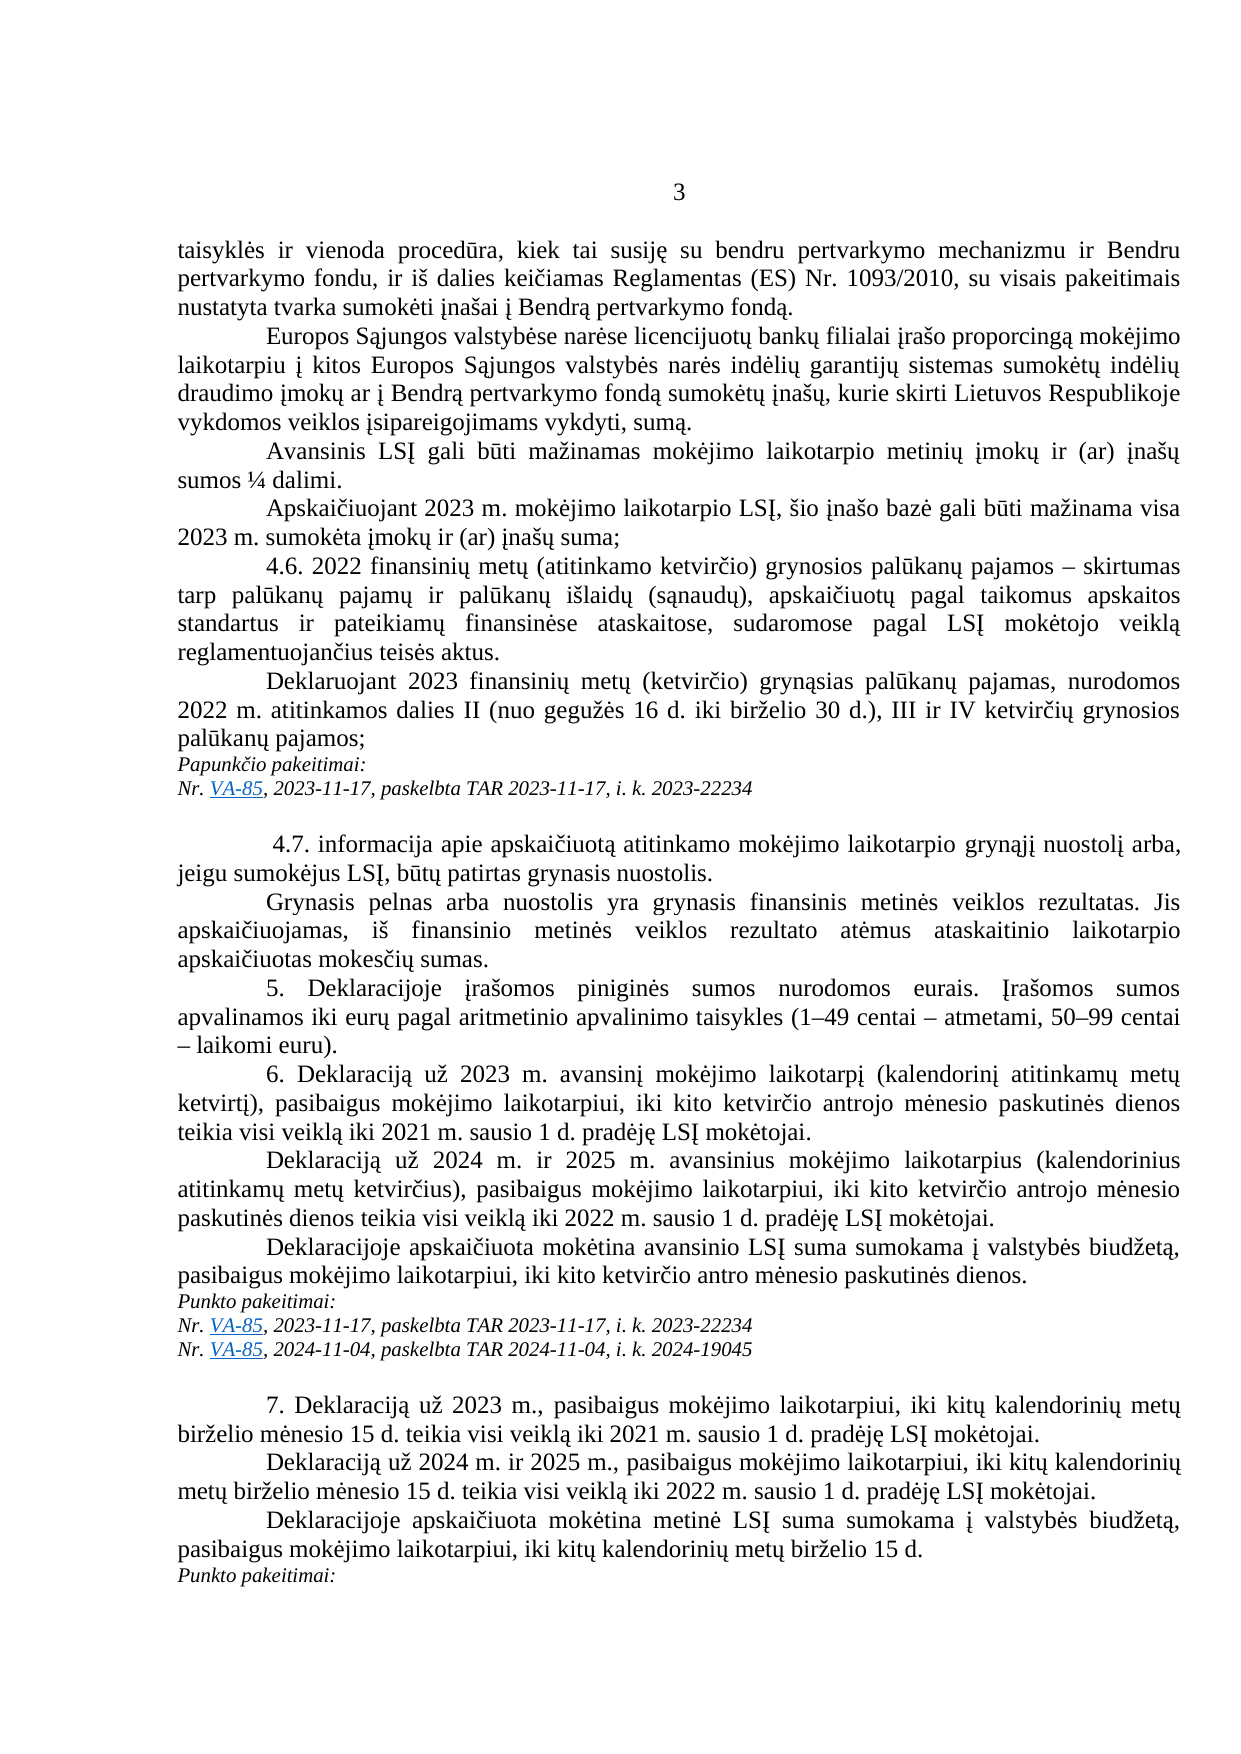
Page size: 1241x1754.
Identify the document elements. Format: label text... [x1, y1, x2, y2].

text 7. Deklaraciją už 2023 m., pasibaigus mokėjimo laikotarpiui, iki kitų kalendorinių metų birželio mėnesio 15 d. teikia visi veiklą iki 2021 m. sausio 1 d. pradėję LSĮ mokėtojai. [177, 1390, 1181, 1447]
text Punkto pakeitimai: [177, 1562, 1181, 1587]
text 5. Deklaracijoje įrašomos piniginės sumos nurodomos eurais. Įrašomos sumos apvalinamos iki eurų pagal aritmetinio apvalinimo taisykles (1–49 centai – atmetami, 50–99 centai – laikomi euru). [177, 973, 1181, 1059]
text Deklaraciją už 2024 m. ir 2025 m. avansinius mokėjimo laikotarpius (kalendorinius atitinkamų metų ketvirčius), pasibaigus mokėjimo laikotarpiui, iki kito ketvirčio antrojo mėnesio paskutinės dienos teikia visi veiklą iki 2022 m. sausio 1 d. pradėję LSĮ mokėtojai. [177, 1145, 1181, 1232]
text 4.7. informacija apie apskaičiuotą atitinkamo mokėjimo laikotarpio grynąjį nuostolį arba, jeigu sumokėjus LSĮ, būtų patirtas grynasis nuostolis. [177, 829, 1181, 887]
text Europos Sąjungos valstybėse narėse licencijuotų bankų filialai įrašo proporcingą mokėjimo laikotarpiu į kitos Europos Sąjungos valstybės narės indėlių garantijų sistemas sumokėtų indėlių draudimo įmokų ar į Bendrą pertvarkymo fondą sumokėtų įnašų, kurie skirti Lietuvos Respublikoje vykdomos veiklos įsipareigojimams vykdyti, sumą. [177, 321, 1181, 436]
text Deklaraciją už 2024 m. ir 2025 m., pasibaigus mokėjimo laikotarpiui, iki kitų kalendorinių metų birželio mėnesio 15 d. teikia visi veiklą iki 2022 m. sausio 1 d. pradėję LSĮ mokėtojai. [177, 1447, 1181, 1505]
text 4.6. 2022 finansinių metų (atitinkamo ketvirčio) grynosios palūkanų pajamos – skirtumas tarp palūkanų pajamų ir palūkanų išlaidų (sąnaudų), apskaičiuotų pagal taikomus apskaitos standartus ir pateikiamų finansinėse ataskaitose, sudaromose pagal LSĮ mokėtojo veiklą reglamentuojančius teisės aktus. [177, 551, 1181, 666]
text Nr. VA-85, 2023-11-17, paskelbta TAR 2023-11-17, i. k. 2023-22234 [177, 776, 1181, 800]
text 6. Deklaraciją už 2023 m. avansinį mokėjimo laikotarpį (kalendorinį atitinkamų metų ketvirtį), pasibaigus mokėjimo laikotarpiui, iki kito ketvirčio antrojo mėnesio paskutinės dienos teikia visi veiklą iki 2021 m. sausio 1 d. pradėję LSĮ mokėtojai. [177, 1059, 1181, 1145]
text Avansinis LSĮ gali būti mažinamas mokėjimo laikotarpio metinių įmokų ir (ar) įnašų sumos ¼ dalimi. [177, 436, 1181, 493]
text Deklaracijoje apskaičiuota mokėtina metinė LSĮ suma sumokama į valstybės biudžetą, pasibaigus mokėjimo laikotarpiui, iki kitų kalendorinių metų birželio 15 d. [177, 1505, 1181, 1562]
text Apskaičiuojant 2023 m. mokėjimo laikotarpio LSĮ, šio įnašo bazė gali būti mažinama visa 2023 m. sumokėta įmokų ir (ar) įnašų suma; [177, 493, 1181, 551]
text Nr. VA-85, 2024-11-04, paskelbta TAR 2024-11-04, i. k. 2024-19045 [177, 1337, 1181, 1361]
text Nr. VA-85, 2023-11-17, paskelbta TAR 2023-11-17, i. k. 2023-22234 [177, 1313, 1181, 1337]
text Grynasis pelnas arba nuostolis yra grynasis finansinis metinės veiklos rezultatas. Jis apskaičiuojamas, iš finansinio metinės veiklos rezultato atėmus ataskaitinio laikotarpio apskaičiuotas mokesčių sumas. [177, 887, 1181, 973]
text Papunkčio pakeitimai: [177, 752, 1181, 776]
text Deklaracijoje apskaičiuota mokėtina avansinio LSĮ suma sumokama į valstybės biudžetą, pasibaigus mokėjimo laikotarpiui, iki kito ketvirčio antro mėnesio paskutinės dienos. [177, 1232, 1181, 1289]
text Punkto pakeitimai: [177, 1289, 1181, 1313]
text Deklaruojant 2023 finansinių metų (ketvirčio) grynąsias palūkanų pajamas, nurodomos 2022 m. atitinkamos dalies II (nuo gegužės 16 d. iki birželio 30 d.), III ir IV ketvirčių grynosios palūkanų pajamos; [177, 666, 1181, 752]
text taisyklės ir vienoda procedūra, kiek tai susiję su bendru pertvarkymo mechanizmu ir Bendru pertvarkymo fondu, ir iš dalies keičiamas Reglamentas (ES) Nr. 1093/2010, su visais pakeitimais nustatyta tvarka sumokėti įnašai į Bendrą pertvarkymo fondą. [177, 235, 1181, 321]
